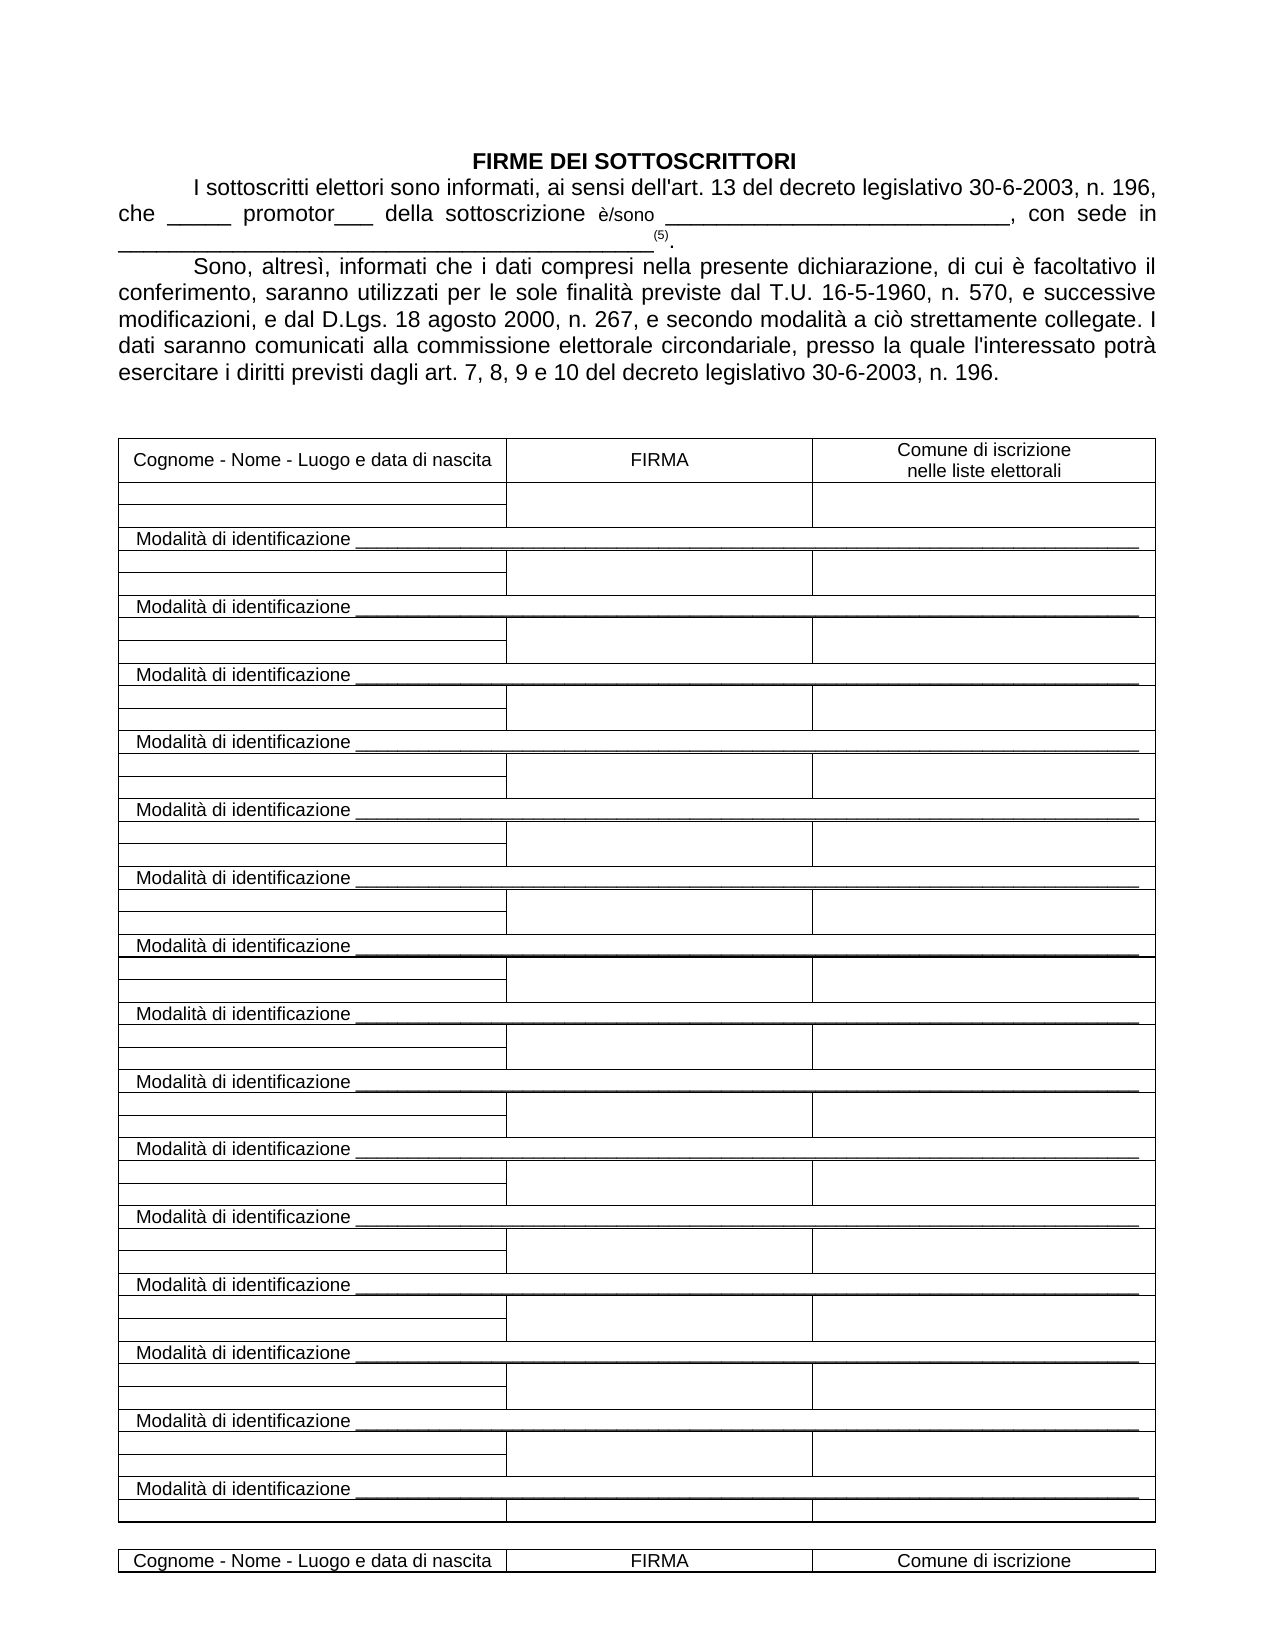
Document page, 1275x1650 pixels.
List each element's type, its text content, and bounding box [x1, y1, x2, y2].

table_cell Modalità di identificazione ___________________________________________________________________________ [119, 1138, 1155, 1160]
table_cell Modalità di identificazione ___________________________________________________________________________ [119, 664, 1155, 685]
table_cell [813, 1025, 1155, 1069]
table_cell [507, 958, 812, 1002]
table_cell [119, 709, 506, 730]
table_cell [507, 1161, 812, 1205]
table_cell Modalità di identificazione ___________________________________________________________________________ [119, 1477, 1155, 1499]
table_cell Modalità di identificazione ___________________________________________________________________________ [119, 731, 1155, 753]
table_cell [119, 1455, 506, 1476]
table_cell [119, 1296, 506, 1318]
table_cell Modalità di identificazione ___________________________________________________________________________ [119, 528, 1155, 549]
table_cell [507, 618, 812, 662]
table_cell [119, 822, 506, 843]
table_cell [507, 551, 812, 595]
table_cell [119, 844, 506, 866]
table_cell [119, 777, 506, 798]
table_cell [813, 1500, 1155, 1521]
table_cell [119, 1319, 506, 1341]
table_cell [119, 573, 506, 595]
table_cell Modalità di identificazione ___________________________________________________________________________ [119, 935, 1155, 956]
table_cell [813, 822, 1155, 866]
table_cell [119, 1432, 506, 1454]
table_cell [813, 618, 1155, 662]
table_cell [813, 1229, 1155, 1273]
table_cell Modalità di identificazione ___________________________________________________________________________ [119, 1003, 1155, 1024]
table_cell Modalità di identificazione ___________________________________________________________________________ [119, 1206, 1155, 1228]
table_cell Modalità di identificazione ___________________________________________________________________________ [119, 1342, 1155, 1363]
table_cell [119, 1025, 506, 1047]
table_cell [813, 483, 1155, 527]
table_header Comune di iscrizione [813, 1550, 1155, 1571]
table_cell [507, 483, 812, 527]
table_cell [507, 1364, 812, 1408]
table_cell [813, 1364, 1155, 1408]
table_cell [813, 890, 1155, 934]
table_cell Modalità di identificazione ___________________________________________________________________________ [119, 799, 1155, 821]
text I sottoscritti elettori sono informati, ai sensi dell'art. 13 del decreto legislativo 30-6-2003, n. 196, che _____ promotor___ della sottoscrizione è/sono ___________________________, con sede in __________________________________________(5). [118, 174, 1157, 253]
table_cell [813, 754, 1155, 798]
table_cell [507, 686, 812, 730]
table_cell [119, 551, 506, 572]
table_cell [119, 1364, 506, 1386]
table_cell [119, 1116, 506, 1137]
table_cell [507, 822, 812, 866]
table_cell [119, 958, 506, 979]
table_cell [507, 754, 812, 798]
table_cell Modalità di identificazione ___________________________________________________________________________ [119, 1274, 1155, 1295]
table_cell [813, 686, 1155, 730]
table_cell [507, 890, 812, 934]
table_cell [119, 1161, 506, 1182]
table_cell [119, 1251, 506, 1273]
table_header Cognome - Nome - Luogo e data di nascita [119, 439, 506, 482]
table_cell [119, 912, 506, 934]
table_cell [119, 1093, 506, 1114]
table_header Comune di iscrizione nelle liste elettorali [813, 439, 1155, 482]
table_cell [119, 980, 506, 1002]
table_cell [507, 1432, 812, 1476]
table_cell [813, 1432, 1155, 1476]
table_header Cognome - Nome - Luogo e data di nascita [119, 1550, 506, 1571]
table_cell [813, 551, 1155, 595]
table_cell [507, 1025, 812, 1069]
table_cell [119, 1184, 506, 1205]
table_cell [119, 1500, 506, 1521]
table_cell [119, 505, 506, 527]
text FIRME DEI SOTTOSCRITTORI [118, 148, 1157, 174]
table_cell [119, 1387, 506, 1408]
table_cell Modalità di identificazione ___________________________________________________________________________ [119, 867, 1155, 888]
table_cell [813, 1296, 1155, 1341]
table_cell [119, 890, 506, 911]
table_cell [119, 641, 506, 662]
table_cell Modalità di identificazione ___________________________________________________________________________ [119, 1410, 1155, 1431]
table_cell [119, 1229, 506, 1250]
table_cell [813, 958, 1155, 1002]
table_header FIRMA [507, 439, 812, 482]
text Sono, altresì, informati che i dati compresi nella presente dichiarazione, di cui è facoltativo il conferimento, saranno utilizzati per le sole finalità previste dal T.U. 16-5-1960, n. 570, e successive modificazioni, e dal D.Lgs. 18 agosto 2000, n. 267, e secondo modalità a ciò strettamente collegate. I dati saranno comunicati alla commissione elettorale circondariale, presso la quale l'interessato potrà esercitare i diritti previsti dagli art. 7, 8, 9 e 10 del decreto legislativo 30-6-2003, n. 196. [118, 253, 1157, 385]
table_cell [813, 1093, 1155, 1137]
table_cell [507, 1296, 812, 1341]
table_cell [119, 618, 506, 640]
table_cell Modalità di identificazione ___________________________________________________________________________ [119, 1070, 1155, 1092]
table_cell [119, 483, 506, 504]
table_cell [507, 1093, 812, 1137]
table_cell [119, 686, 506, 708]
table_cell [119, 754, 506, 776]
table_cell [813, 1161, 1155, 1205]
table_cell [507, 1229, 812, 1273]
table_cell [119, 1048, 506, 1069]
table_cell Modalità di identificazione ___________________________________________________________________________ [119, 596, 1155, 617]
table_cell [507, 1500, 812, 1521]
table_header FIRMA [507, 1550, 812, 1571]
